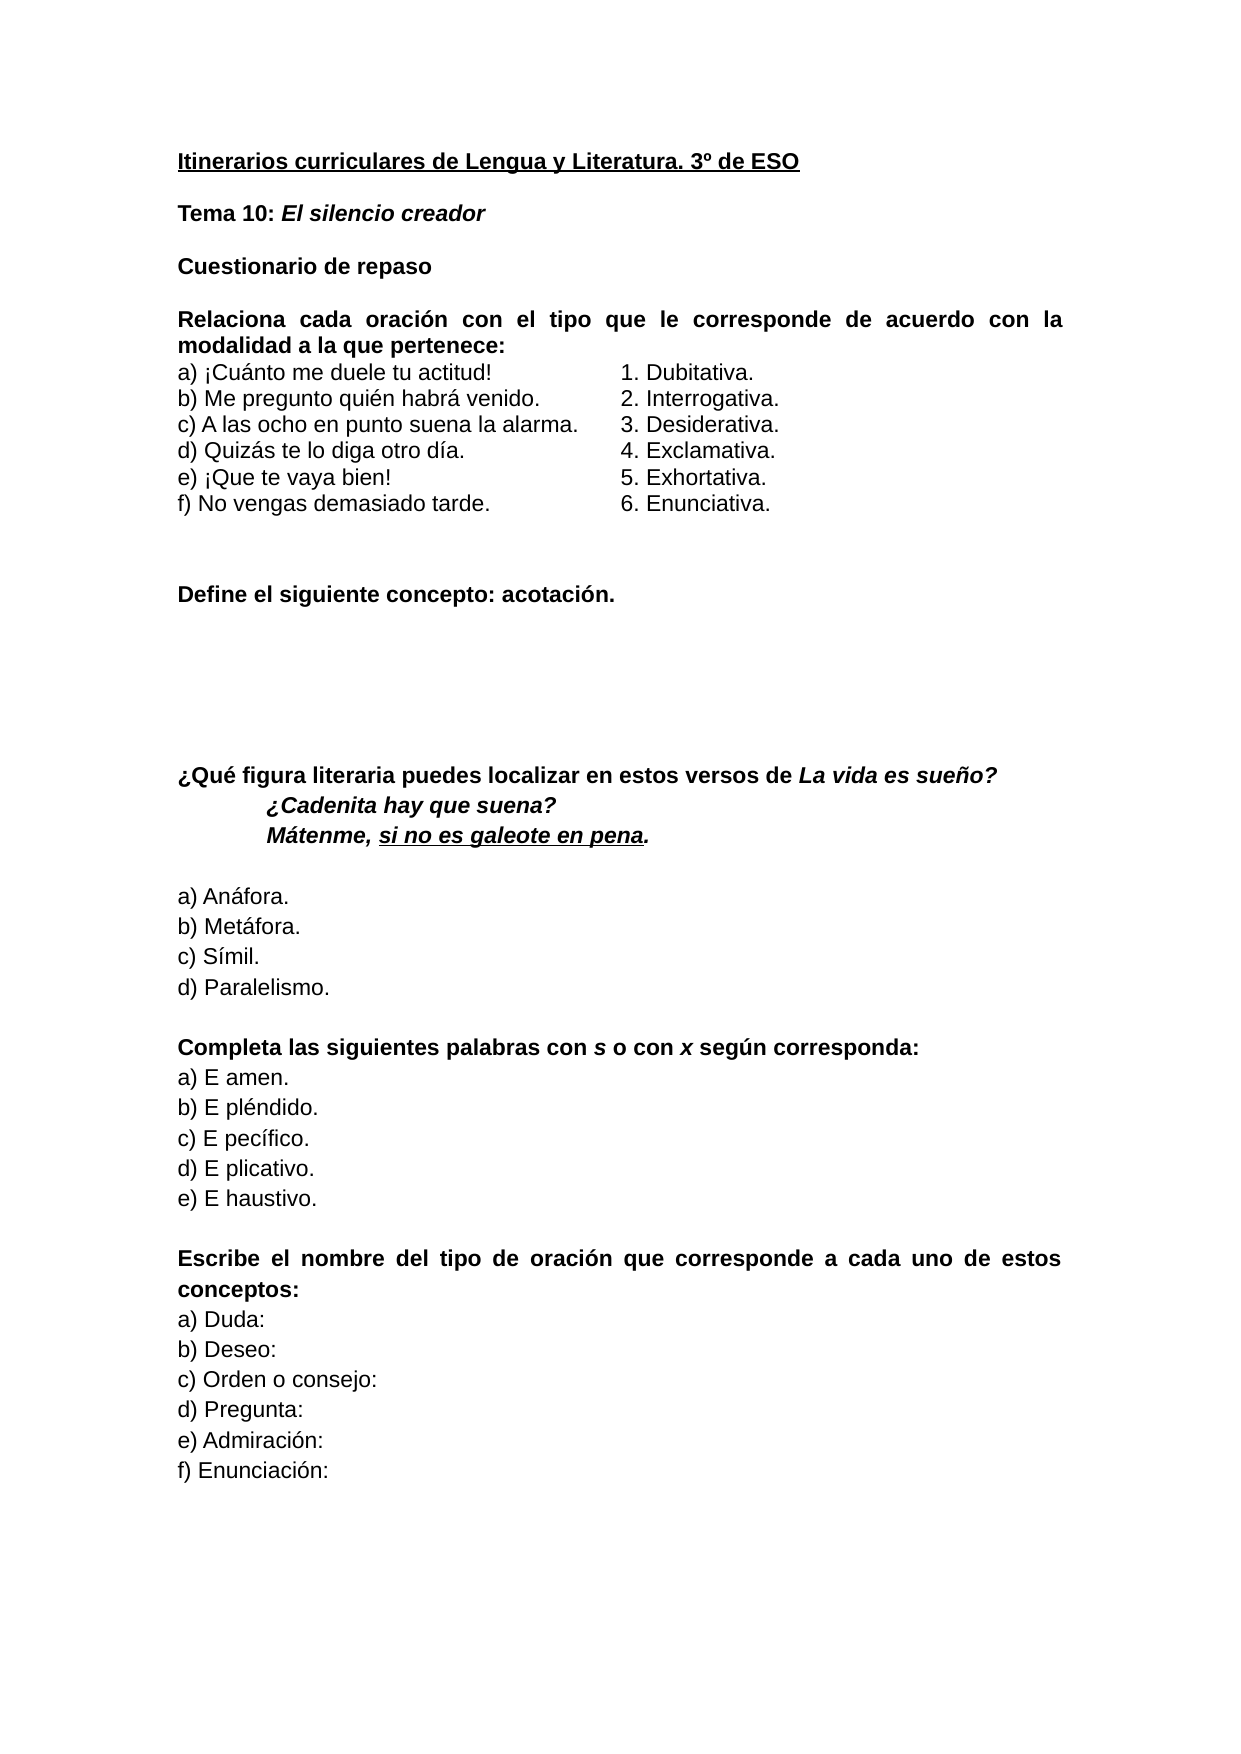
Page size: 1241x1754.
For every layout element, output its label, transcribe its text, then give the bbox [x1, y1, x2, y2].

text ¿Cadenita hay que suena? [177, 792, 1063, 819]
text c) Símil. [177, 943, 1063, 970]
text Cuestionario de repaso [177, 253, 1063, 279]
text d) Quizás te lo diga otro día. 4. Exclamativa. [177, 437, 1063, 464]
text d) Pregunta: [177, 1396, 1063, 1423]
text d) E plicativo. [177, 1155, 1063, 1181]
text Completa las siguientes palabras con s o con x según corresponda: [177, 1034, 1063, 1060]
text c) E pecífico. [177, 1124, 1063, 1151]
text d) Paralelismo. [177, 973, 1063, 1000]
text e) E haustivo. [177, 1185, 1063, 1211]
text b) Deseo: [177, 1336, 1063, 1362]
text b) Metáfora. [177, 913, 1063, 939]
text a) E amen. [177, 1064, 1063, 1091]
text e) Admiración: [177, 1427, 1063, 1453]
text Relaciona cada oración con el tipo que le corresponde de acuerdo con la modalidad a la que pertenece: [177, 306, 1063, 358]
text Mátenme, si no es galeote en pena. [177, 822, 1063, 849]
text e) ¡Que te vaya bien! 5. Exhortativa. [177, 464, 1063, 490]
text b) E pléndido. [177, 1094, 1063, 1121]
text a) Duda: [177, 1306, 1063, 1332]
text Tema 10: El silencio creador [177, 200, 1063, 227]
text a) ¡Cuánto me duele tu actitud! 1. Dubitativa. [177, 358, 1063, 385]
text Define el siguiente concepto: acotación. [177, 581, 1063, 607]
text b) Me pregunto quién habrá venido. 2. Interrogativa. [177, 385, 1063, 411]
text c) A las ocho en punto suena la alarma. 3. Desiderativa. [177, 411, 1063, 437]
text f) No vengas demasiado tarde. 6. Enunciativa. [177, 490, 1063, 517]
text Escribe el nombre del tipo de oración que corresponde a cada uno de estos conceptos: [177, 1245, 1063, 1302]
text Itinerarios curriculares de Lengua y Literatura. 3º de ESO [177, 148, 1063, 174]
text a) Anáfora. [177, 883, 1063, 909]
text f) Enunciación: [177, 1457, 1063, 1483]
text ¿Qué figura literaria puedes localizar en estos versos de La vida es sueño? [177, 762, 1063, 788]
text c) Orden o consejo: [177, 1366, 1063, 1393]
